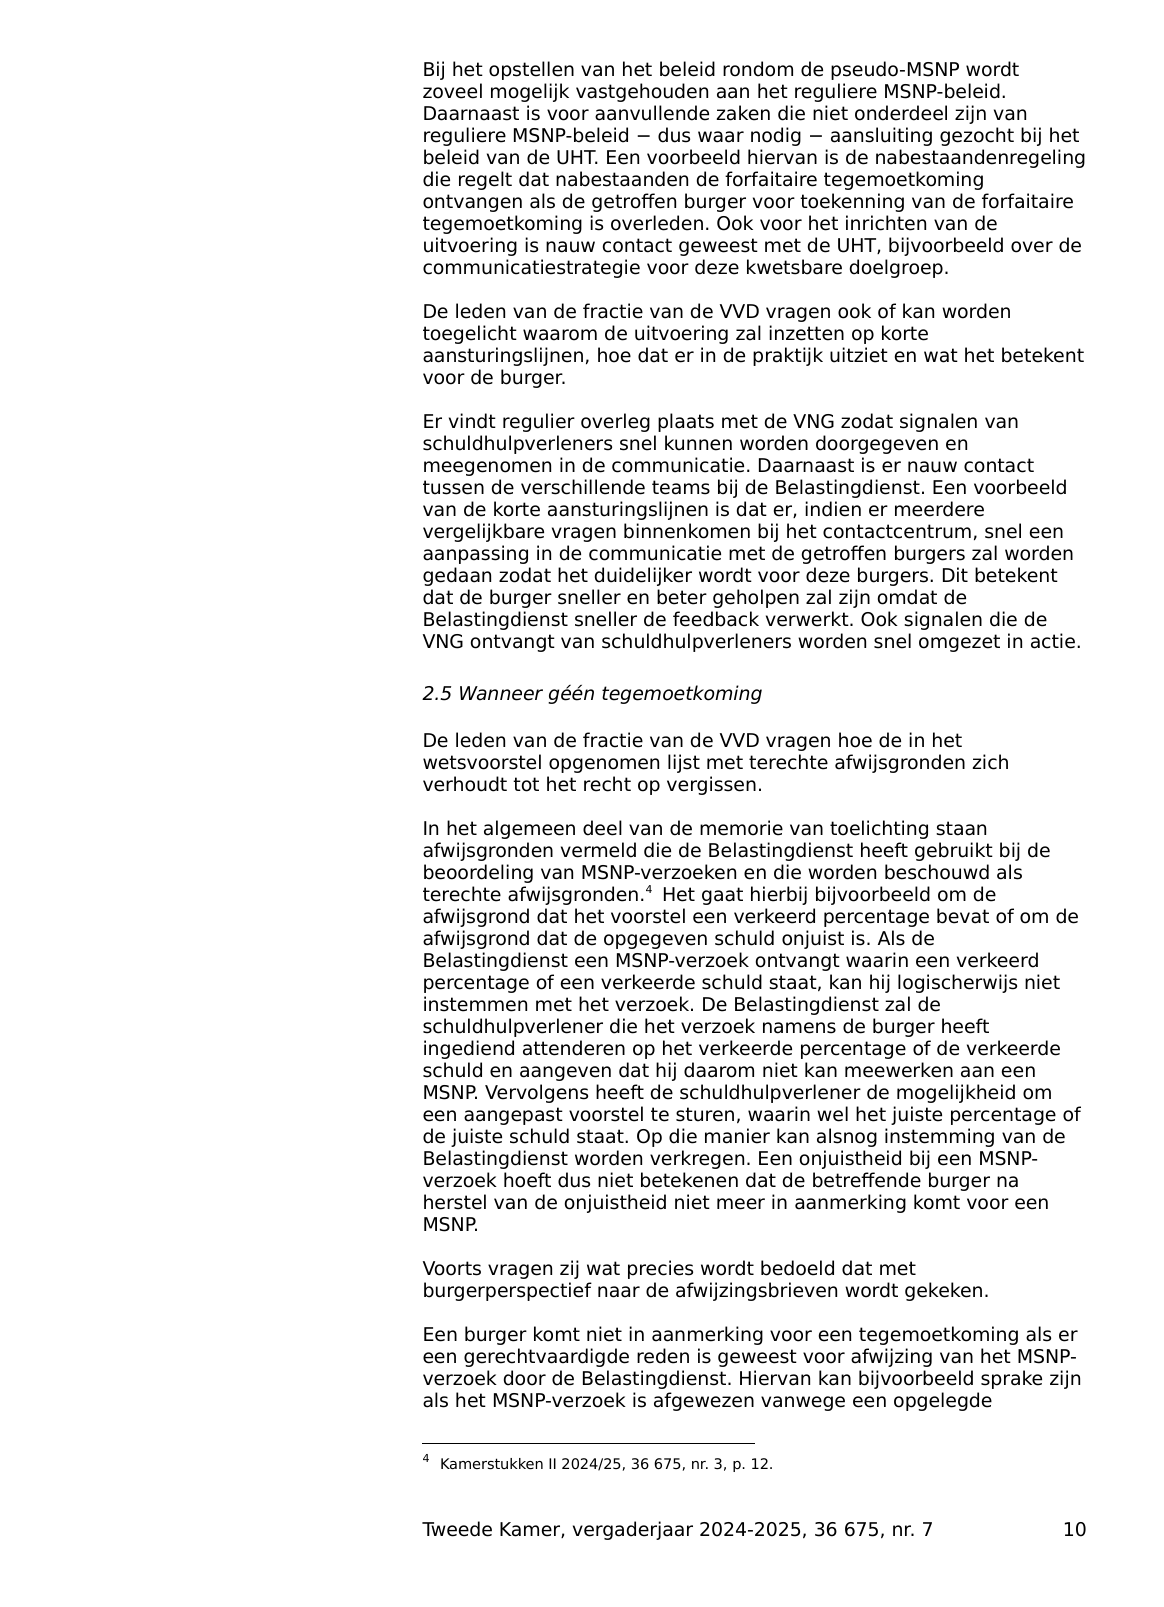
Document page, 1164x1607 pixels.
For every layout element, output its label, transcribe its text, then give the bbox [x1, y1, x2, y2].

text De leden van de fractie van de VVD vragen ook of kan worden toegelicht waarom de uitvoering zal inzetten op korte aansturingslijnen, hoe dat er in de praktijk uitziet en wat het betekent voor de burger. [422, 301, 1087, 389]
subtitle 2.5 Wanneer géén tegemoetkoming [422, 683, 1087, 705]
text Bij het opstellen van het beleid rondom de pseudo-MSNP wordt zoveel mogelijk vastgehouden aan het reguliere MSNP-beleid. Daarnaast is voor aanvullende zaken die niet onderdeel zijn van reguliere MSNP-beleid − dus waar nodig − aansluiting gezocht bij het beleid van de UHT. Een voorbeeld hiervan is de nabestaandenregeling die regelt dat nabestaanden de forfaitaire tegemoetkoming ontvangen als de getroffen burger voor toekenning van de forfaitaire tegemoetkoming is overleden. Ook voor het inrichten van de uitvoering is nauw contact geweest met de UHT, bijvoorbeeld over de communicatiestrategie voor deze kwetsbare doelgroep. [422, 59, 1087, 279]
text In het algemeen deel van de memorie van toelichting staan afwijsgronden vermeld die de Belastingdienst heeft gebruikt bij de beoordeling van MSNP-verzoeken en die worden beschouwd als terechte afwijsgronden. Het gaat hierbij bijvoorbeeld om de afwijsgrond dat het voorstel een verkeerd percentage bevat of om de afwijsgrond dat de opgegeven schuld onjuist is. Als de Belastingdienst een MSNP-verzoek ontvangt waarin een verkeerd percentage of een verkeerde schuld staat, kan hij logischerwijs niet instemmen met het verzoek. De Belastingdienst zal de schuldhulpverlener die het verzoek namens de burger heeft ingediend attenderen op het verkeerde percentage of de verkeerde schuld en aangeven dat hij daarom niet kan meewerken aan een MSNP. Vervolgens heeft de schuldhulpverlener de mogelijkheid om een aangepast voorstel te sturen, waarin wel het juiste percentage of de juiste schuld staat. Op die manier kan alsnog instemming van de Belastingdienst worden verkregen. Een onjuistheid bij een MSNP-verzoek hoeft dus niet betekenen dat de betreffende burger na herstel van de onjuistheid niet meer in aanmerking komt voor een MSNP. [422, 818, 1087, 1236]
text De leden van de fractie van de VVD vragen hoe de in het wetsvoorstel opgenomen lijst met terechte afwijsgronden zich verhoudt tot het recht op vergissen. [422, 730, 1087, 796]
text Een burger komt niet in aanmerking voor een tegemoetkoming als er een gerechtvaardigde reden is geweest voor afwijzing van het MSNP-verzoek door de Belastingdienst. Hiervan kan bijvoorbeeld sprake zijn als het MSNP-verzoek is afgewezen vanwege een opgelegde [422, 1324, 1087, 1412]
text Voorts vragen zij wat precies wordt bedoeld dat met burgerperspectief naar de afwijzingsbrieven wordt gekeken. [422, 1258, 1087, 1302]
text Er vindt regulier overleg plaats met de VNG zodat signalen van schuldhulpverleners snel kunnen worden doorgegeven en meegenomen in de communicatie. Daarnaast is er nauw contact tussen de verschillende teams bij de Belastingdienst. Een voorbeeld van de korte aansturingslijnen is dat er, indien er meerdere vergelijkbare vragen binnenkomen bij het contactcentrum, snel een aanpassing in de communicatie met de getroffen burgers zal worden gedaan zodat het duidelijker wordt voor deze burgers. Dit betekent dat de burger sneller en beter geholpen zal zijn omdat de Belastingdienst sneller de feedback verwerkt. Ook signalen die de VNG ontvangt van schuldhulpverleners worden snel omgezet in actie. [422, 411, 1087, 653]
text Kamerstukken II 2024/25, 36 675, nr. 3, p. 12. [422, 1452, 1087, 1474]
